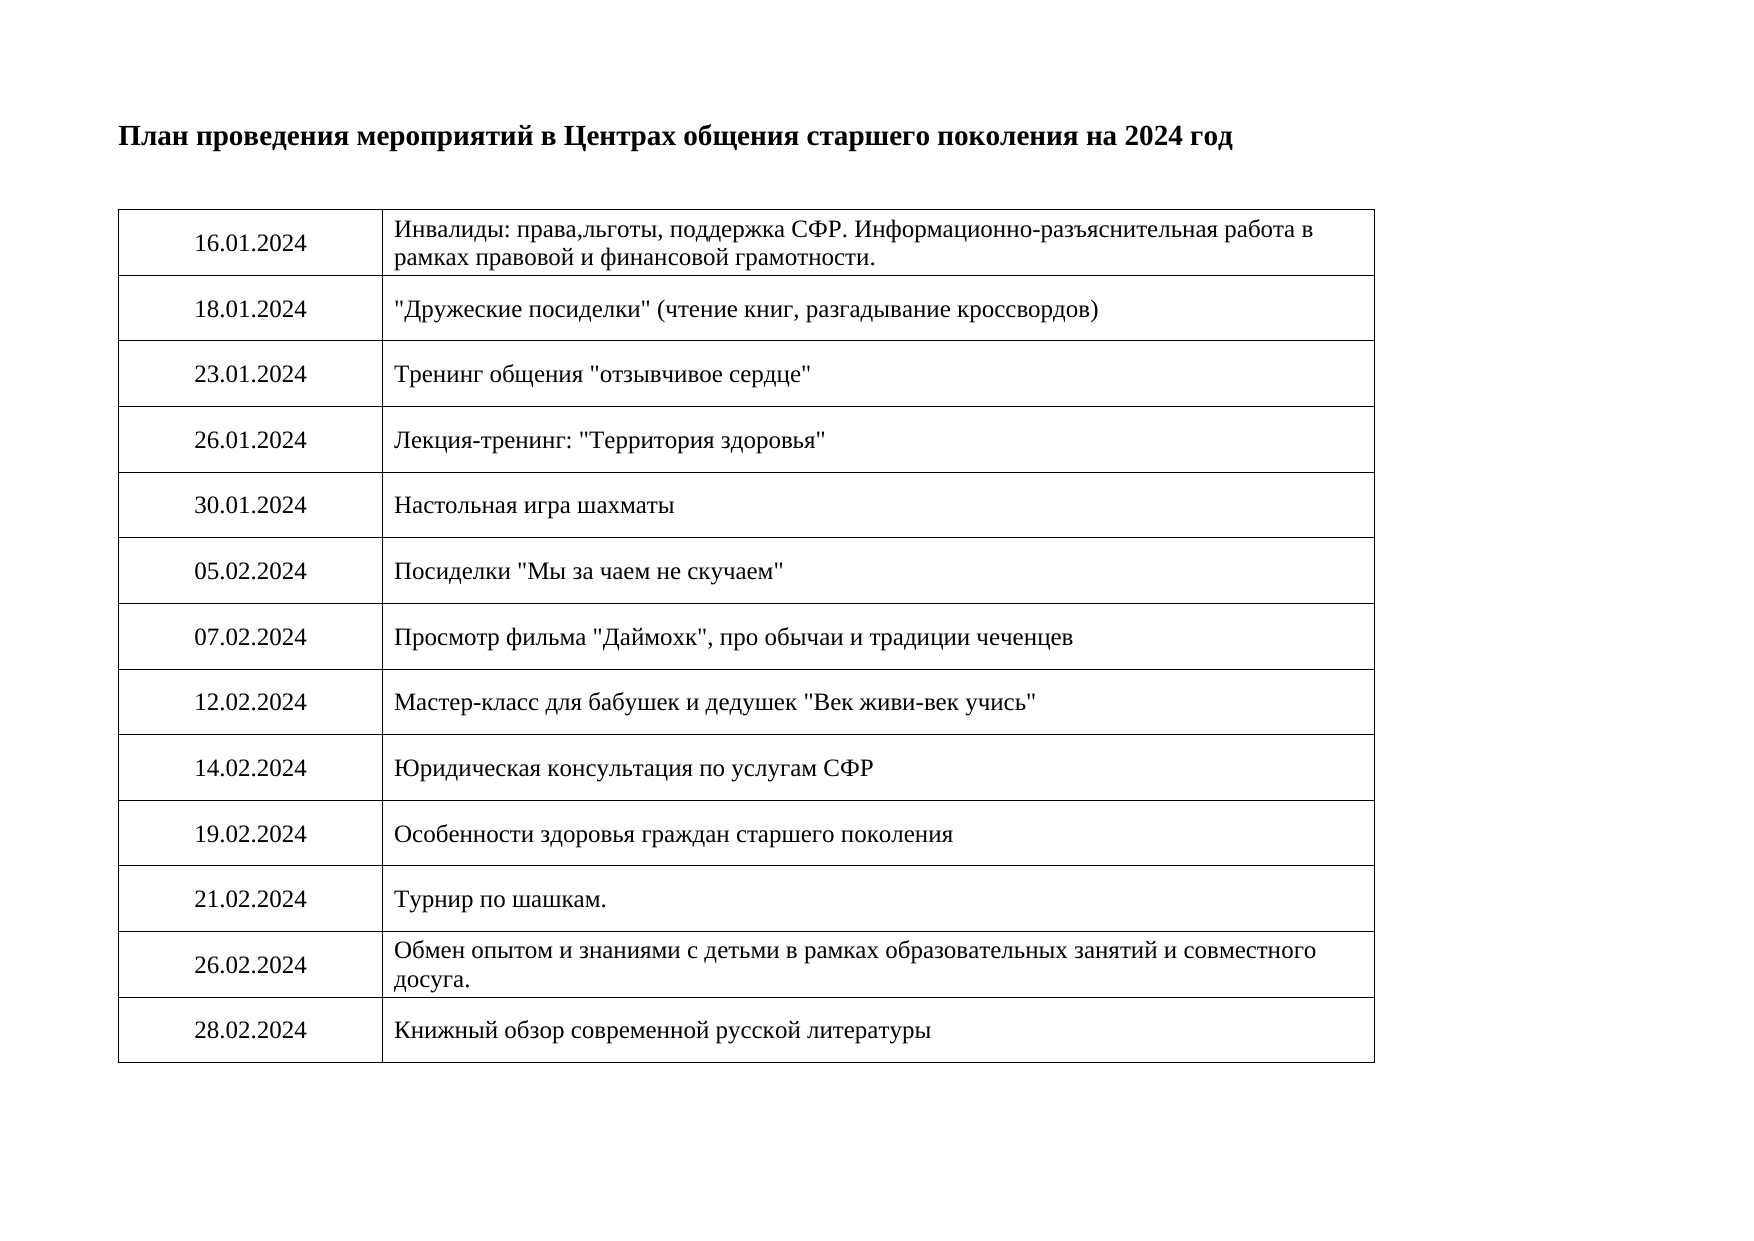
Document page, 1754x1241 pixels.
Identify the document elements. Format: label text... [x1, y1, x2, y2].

table_cell Тренинг общения "отзывчивое сердце" [383, 341, 1374, 406]
table_cell Особенности здоровья граждан старшего поколения [383, 801, 1374, 865]
table_cell 14.02.2024 [119, 735, 382, 800]
table_cell 07.02.2024 [119, 604, 382, 668]
table_cell 18.01.2024 [119, 276, 382, 340]
table_cell 30.01.2024 [119, 473, 382, 537]
table_cell 26.02.2024 [119, 932, 382, 997]
table_cell 28.02.2024 [119, 998, 382, 1062]
table_cell 23.01.2024 [119, 341, 382, 406]
table_cell Лекция-тренинг: "Территория здоровья" [383, 407, 1374, 472]
table_cell Настольная игра шахматы [383, 473, 1374, 537]
table_cell 12.02.2024 [119, 670, 382, 734]
table_header 16.01.2024 [119, 210, 382, 275]
table_cell 19.02.2024 [119, 801, 382, 865]
table_cell Обмен опытом и знаниями с детьми в рамках образовательных занятий и совместного досуга. [383, 932, 1374, 997]
table_cell Посиделки "Мы за чаем не скучаем" [383, 538, 1374, 603]
table_cell Турнир по шашкам. [383, 866, 1374, 931]
table_cell 26.01.2024 [119, 407, 382, 472]
table_cell Просмотр фильма "Даймохк", про обычаи и традиции чеченцев [383, 604, 1374, 668]
table_cell Юридическая консультация по услугам СФР [383, 735, 1374, 800]
table_header Инвалиды: права,льготы, поддержка СФР. Информационно-разъяснительная работа в рамках правовой и финансовой грамотности. [383, 210, 1374, 275]
table_cell Книжный обзор современной русской литературы [383, 998, 1374, 1062]
table_cell 21.02.2024 [119, 866, 382, 931]
table_cell "Дружеские посиделки" (чтение книг, разгадывание кроссвордов) [383, 276, 1374, 340]
table_cell Мастер-класс для бабушек и дедушек "Век живи-век учись" [383, 670, 1374, 734]
text План проведения мероприятий в Центрах общения старшего поколения на 2024 год [118, 118, 1636, 152]
table_cell 05.02.2024 [119, 538, 382, 603]
